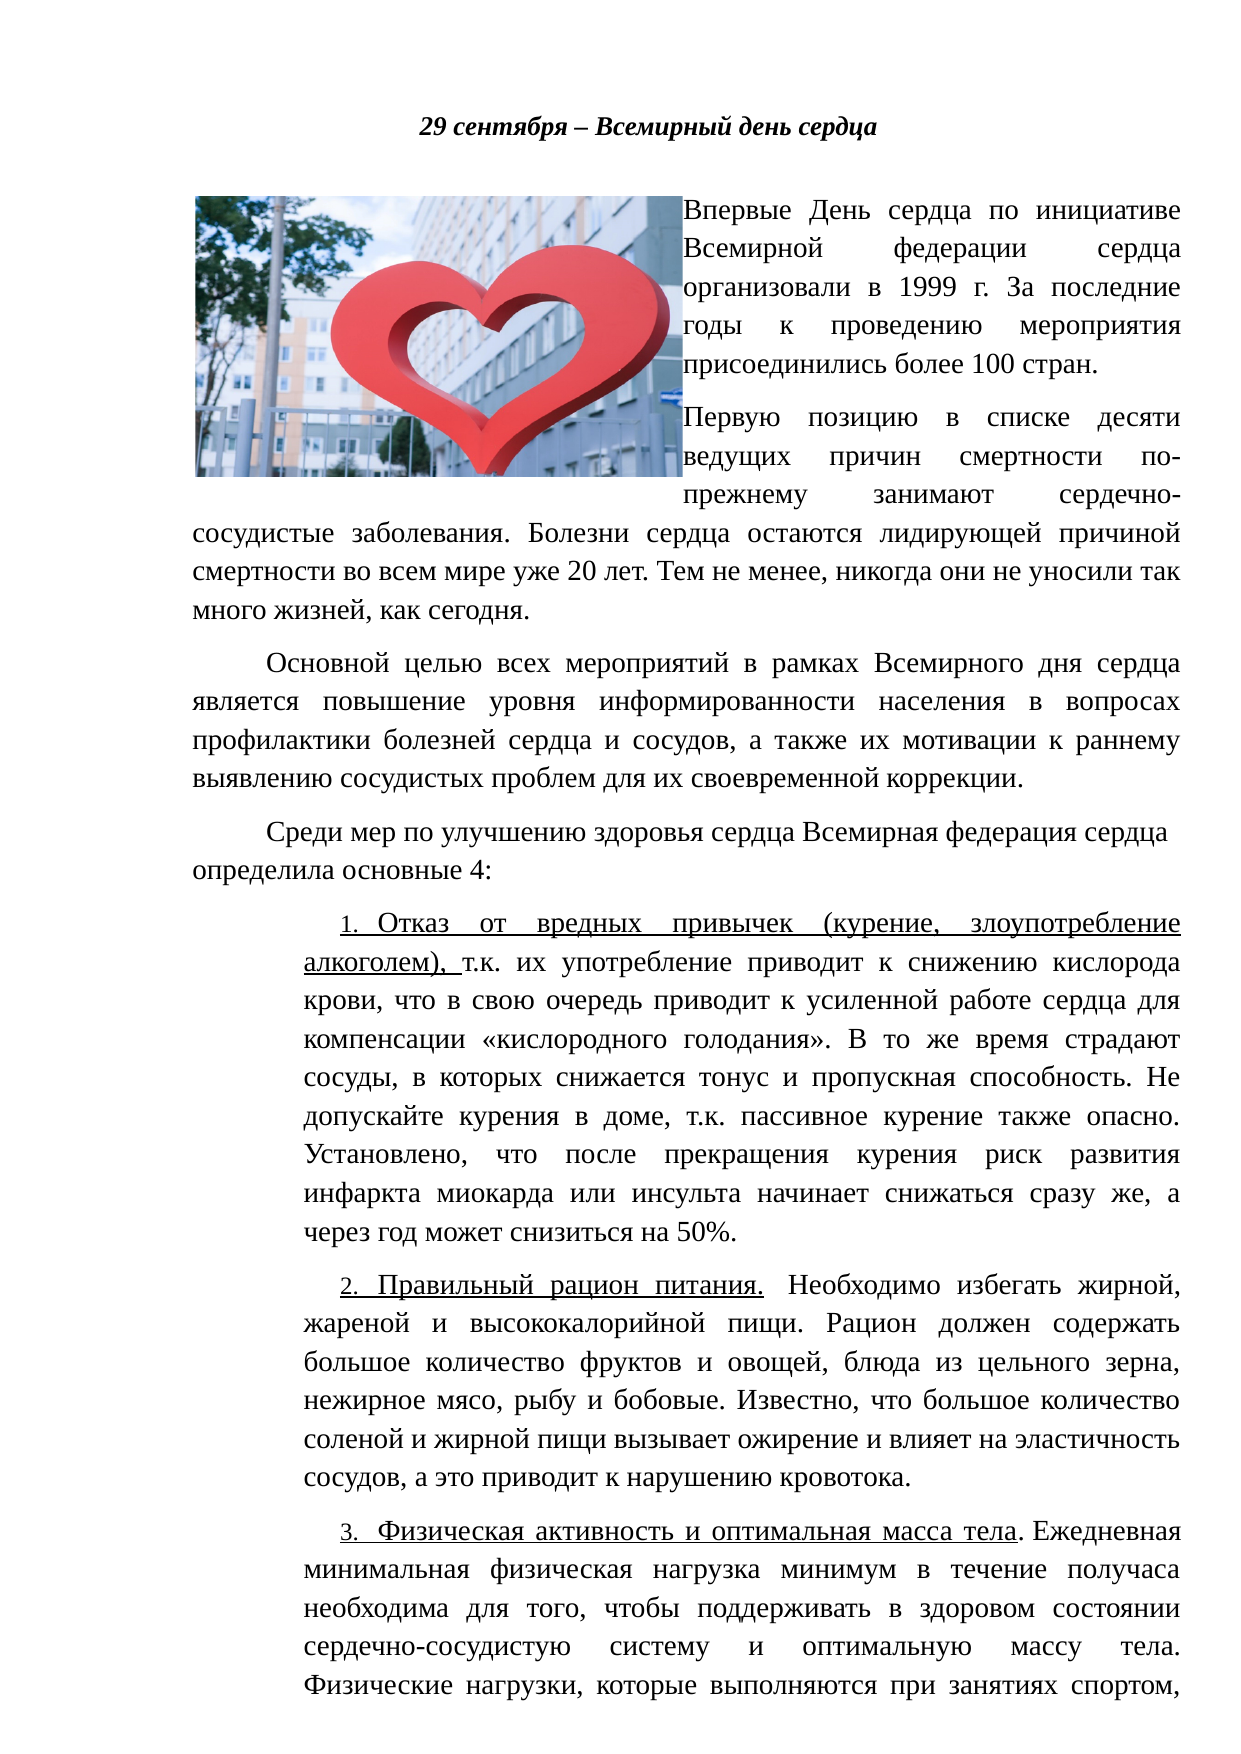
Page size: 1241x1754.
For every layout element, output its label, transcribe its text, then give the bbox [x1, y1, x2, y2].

list Отказ от вредных привычек (курение, злоупотребление алкоголем), т.к. их употребление приводит к снижению кислорода крови, что в свою очередь приводит к усиленной работе сердца для компенсации «кислородного голодания». В то же время страдают сосуды, в которых снижается тонус и пропускная способность. Не допускайте курения в доме, т.к. пассивное курение также опасно. Установлено, что после прекращения курения риск развития инфаркта миокарда или инсульта начинает снижаться сразу же, а через год может снизиться на 50%. [266, 905, 1181, 1247]
text Впервые День сердца по инициативе Всемирной федерации сердца организовали в 1999 г. За последние годы к проведению мероприятия присоединились более 100 стран. [192, 192, 1181, 379]
text Первую позицию в списке десяти ведущих причин смертности по-прежнему занимают сердечно-сосудистые заболевания. Болезни сердца остаются лидирующей причиной смертности во всем мире уже 20 лет. Тем не менее, никогда они не уносили так много жизней, как сегодня. [192, 399, 1181, 625]
text Среди мер по улучшению здоровья сердца Всемирная федерация сердца определила основные 4: [192, 814, 1181, 886]
list Правильный рацион питания. Необходимо избегать жирной, жареной и высококалорийной пищи. Рацион должен содержать большое количество фруктов и овощей, блюда из цельного зерна, нежирное мясо, рыбу и бобовые. Известно, что большое количество соленой и жирной пищи вызывает ожирение и влияет на эластичность сосудов, а это приводит к нарушению кровотока. [266, 1267, 1181, 1493]
list Физическая активность и оптимальная масса тела. Ежедневная минимальная физическая нагрузка минимум в течение получаса необходима для того, чтобы поддерживать в здоровом состоянии сердечно-сосудистую систему и оптимальную массу тела. Физические нагрузки, которые выполняются при занятиях спортом, [266, 1513, 1181, 1700]
subtitle 29 сентября – Всемирный день сердца [118, 110, 1181, 142]
text Основной целью всех мероприятий в рамках Всемирного дня сердца является повышение уровня информированности населения в вопросах профилактики болезней сердца и сосудов, а также их мотивации к раннему выявлению сосудистых проблем для их своевременной коррекции. [192, 645, 1181, 794]
